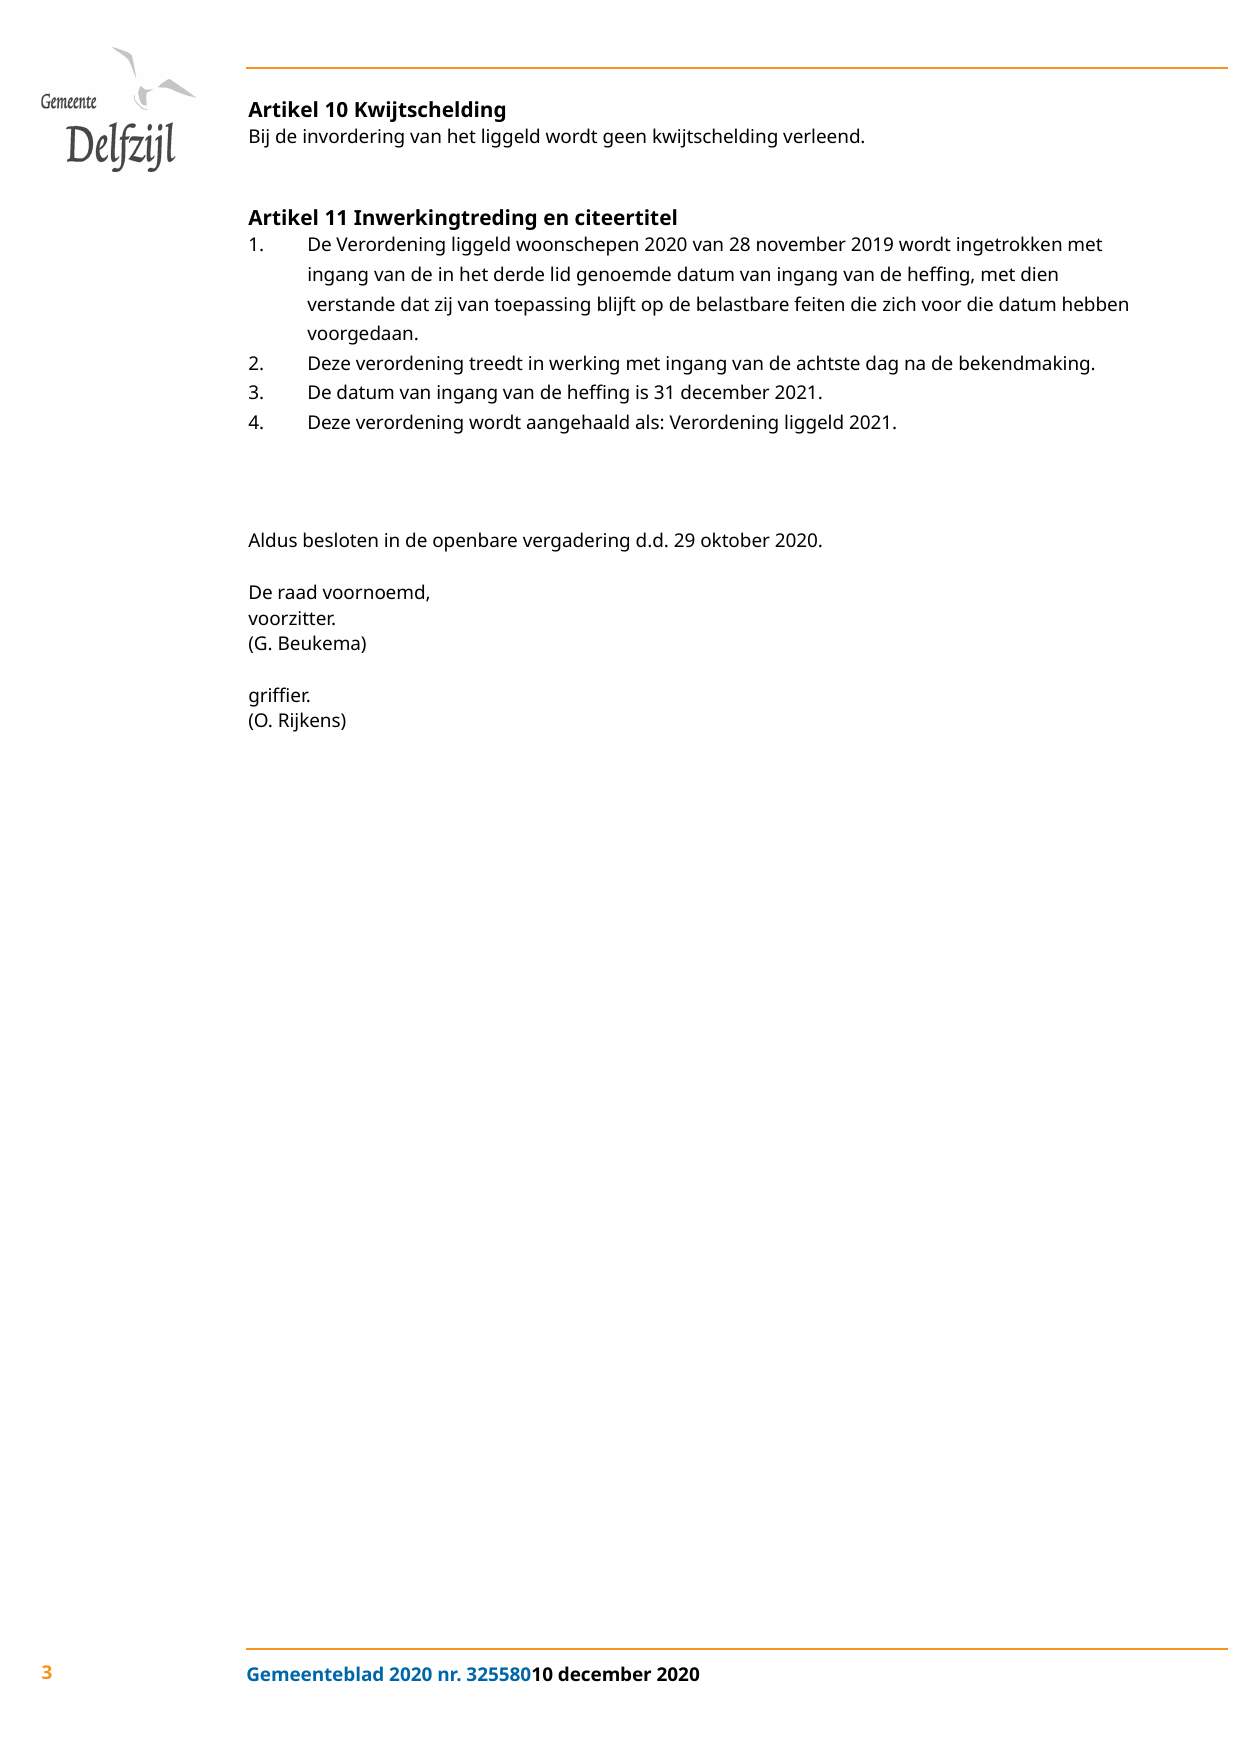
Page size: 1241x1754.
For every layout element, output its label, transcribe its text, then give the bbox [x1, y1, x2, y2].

text Artikel 11 Inwerkingtreding en citeertitel [248, 203, 1152, 232]
text (G. Beukema) [248, 630, 1152, 656]
text Aldus besloten in de openbare vergadering d.d. 29 oktober 2020. [248, 527, 1152, 553]
text De raad voornoemd, [248, 579, 1152, 605]
text griffier. [248, 682, 1152, 708]
text Artikel 10 Kwijtschelding [248, 95, 1152, 123]
text voorzitter. [248, 605, 1152, 630]
list De datum van ingang van de heffing is 31 december 2021. [248, 379, 1152, 405]
picture [41, 47, 231, 172]
list Deze verordening wordt aangehaald als: Verordening liggeld 2021. [248, 409, 1152, 435]
text Bij de invordering van het liggeld wordt geen kwijtschelding verleend. [248, 123, 1152, 149]
list Deze verordening treedt in werking met ingang van de achtste dag na de bekendmaking. [248, 350, 1152, 376]
list De Verordening liggeld woonschepen 2020 van 28 november 2019 wordt ingetrokken met ingang van de in het derde lid genoemde datum van ingang van de heffing, met dien verstande dat zij van toepassing blijft op de belastbare feiten die zich voor die datum hebben voorgedaan. [248, 232, 1152, 346]
text (O. Rijkens) [248, 708, 1152, 733]
